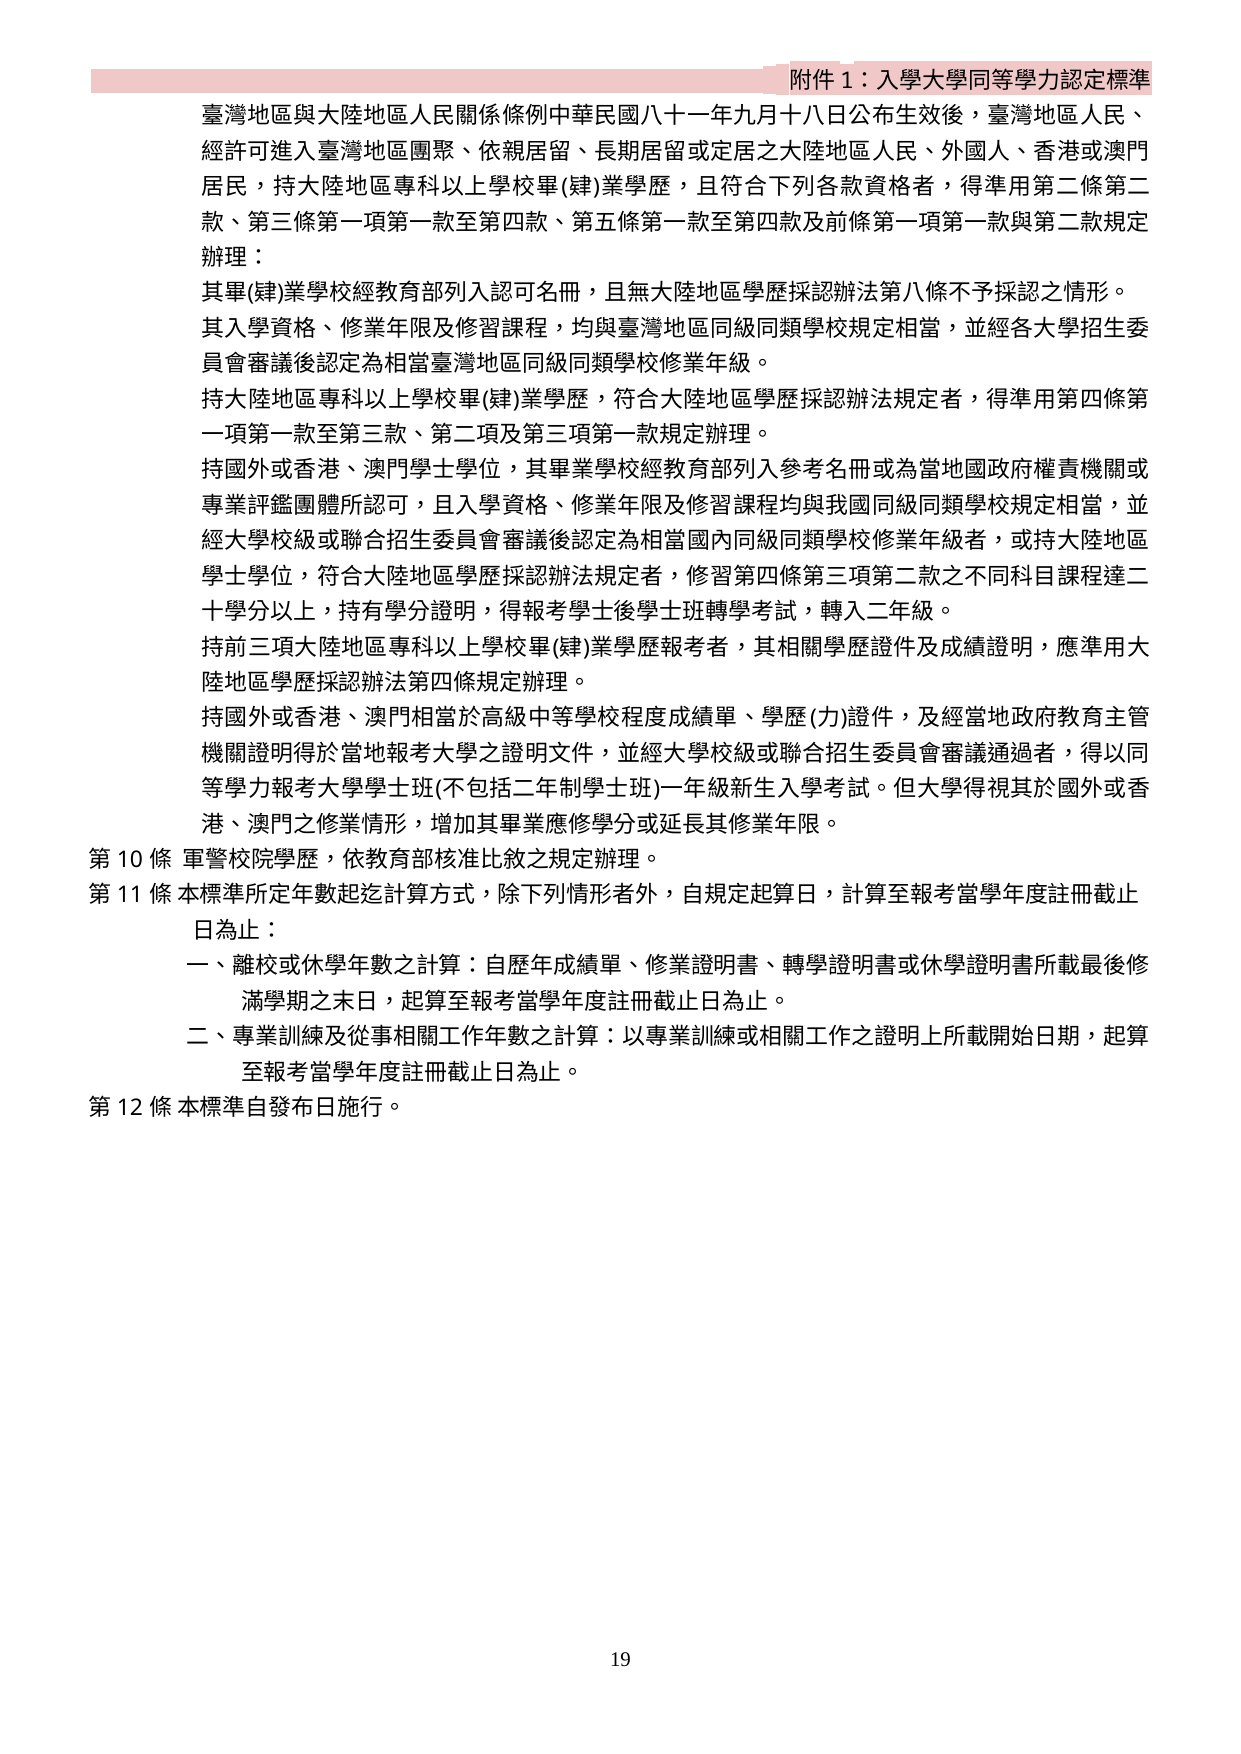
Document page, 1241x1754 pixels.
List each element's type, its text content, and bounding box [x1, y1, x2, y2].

text 持國外或香港、澳門相當於高級中等學校程度成績單、學歷(力)證件，及經當地政府教育主管機關證明得於當地報考大學之證明文件，並經大學校級或聯合招生委員會審議通過者，得以同等學力報考大學學士班(不包括二年制學士班)一年級新生入學考試。但大學得視其於國外或香港、澳門之修業情形，增加其畢業應修學分或延長其修業年限。 [201, 697, 1152, 839]
text 其畢(肄)業學校經教育部列入認可名冊，且無大陸地區學歷採認辦法第八條不予採認之情形。 [201, 272, 1152, 308]
text 持前三項大陸地區專科以上學校畢(肄)業學歷報考者，其相關學歷證件及成績證明，應準用大陸地區學歷採認辦法第四條規定辦理。 [201, 627, 1152, 697]
text 一、離校或休學年數之計算：自歷年成績單、修業證明書、轉學證明書或休學證明書所載最後修滿學期之末日，起算至報考當學年度註冊截止日為止。 [187, 945, 1152, 1016]
text 持大陸地區專科以上學校畢(肄)業學歷，符合大陸地區學歷採認辦法規定者，得準用第四條第一項第一款至第三款、第二項及第三項第一款規定辦理。 [201, 379, 1152, 449]
text 第 10 條 軍警校院學歷，依教育部核准比敘之規定辦理。 [89, 839, 1152, 874]
text 持國外或香港、澳門學士學位，其畢業學校經教育部列入參考名冊或為當地國政府權責機關或專業評鑑團體所認可，且入學資格、修業年限及修習課程均與我國同級同類學校規定相當，並經大學校級或聯合招生委員會審議後認定為相當國內同級同類學校修業年級者，或持大陸地區學士學位，符合大陸地區學歷採認辦法規定者，修習第四條第三項第二款之不同科目課程達二十學分以上，持有學分證明，得報考學士後學士班轉學考試，轉入二年級。 [201, 449, 1152, 627]
text 二、專業訓練及從事相關工作年數之計算：以專業訓練或相關工作之證明上所載開始日期，起算至報考當學年度註冊截止日為止。 [187, 1016, 1152, 1087]
text 第 11 條 本標準所定年數起迄計算方式，除下列情形者外，自規定起算日，計算至報考當學年度註冊截止日為止： [89, 874, 1152, 945]
text 其入學資格、修業年限及修習課程，均與臺灣地區同級同類學校規定相當，並經各大學招生委員會審議後認定為相當臺灣地區同級同類學校修業年級。 [201, 308, 1152, 379]
text 臺灣地區與大陸地區人民關係條例中華民國八十一年九月十八日公布生效後，臺灣地區人民、經許可進入臺灣地區團聚、依親居留、長期居留或定居之大陸地區人民、外國人、香港或澳門居民，持大陸地區專科以上學校畢(肄)業學歷，且符合下列各款資格者，得準用第二條第二款、第三條第一項第一款至第四款、第五條第一款至第四款及前條第一項第一款與第二款規定辦理： [201, 95, 1152, 272]
text 第 12 條 本標準自發布日施行。 [89, 1087, 1152, 1122]
